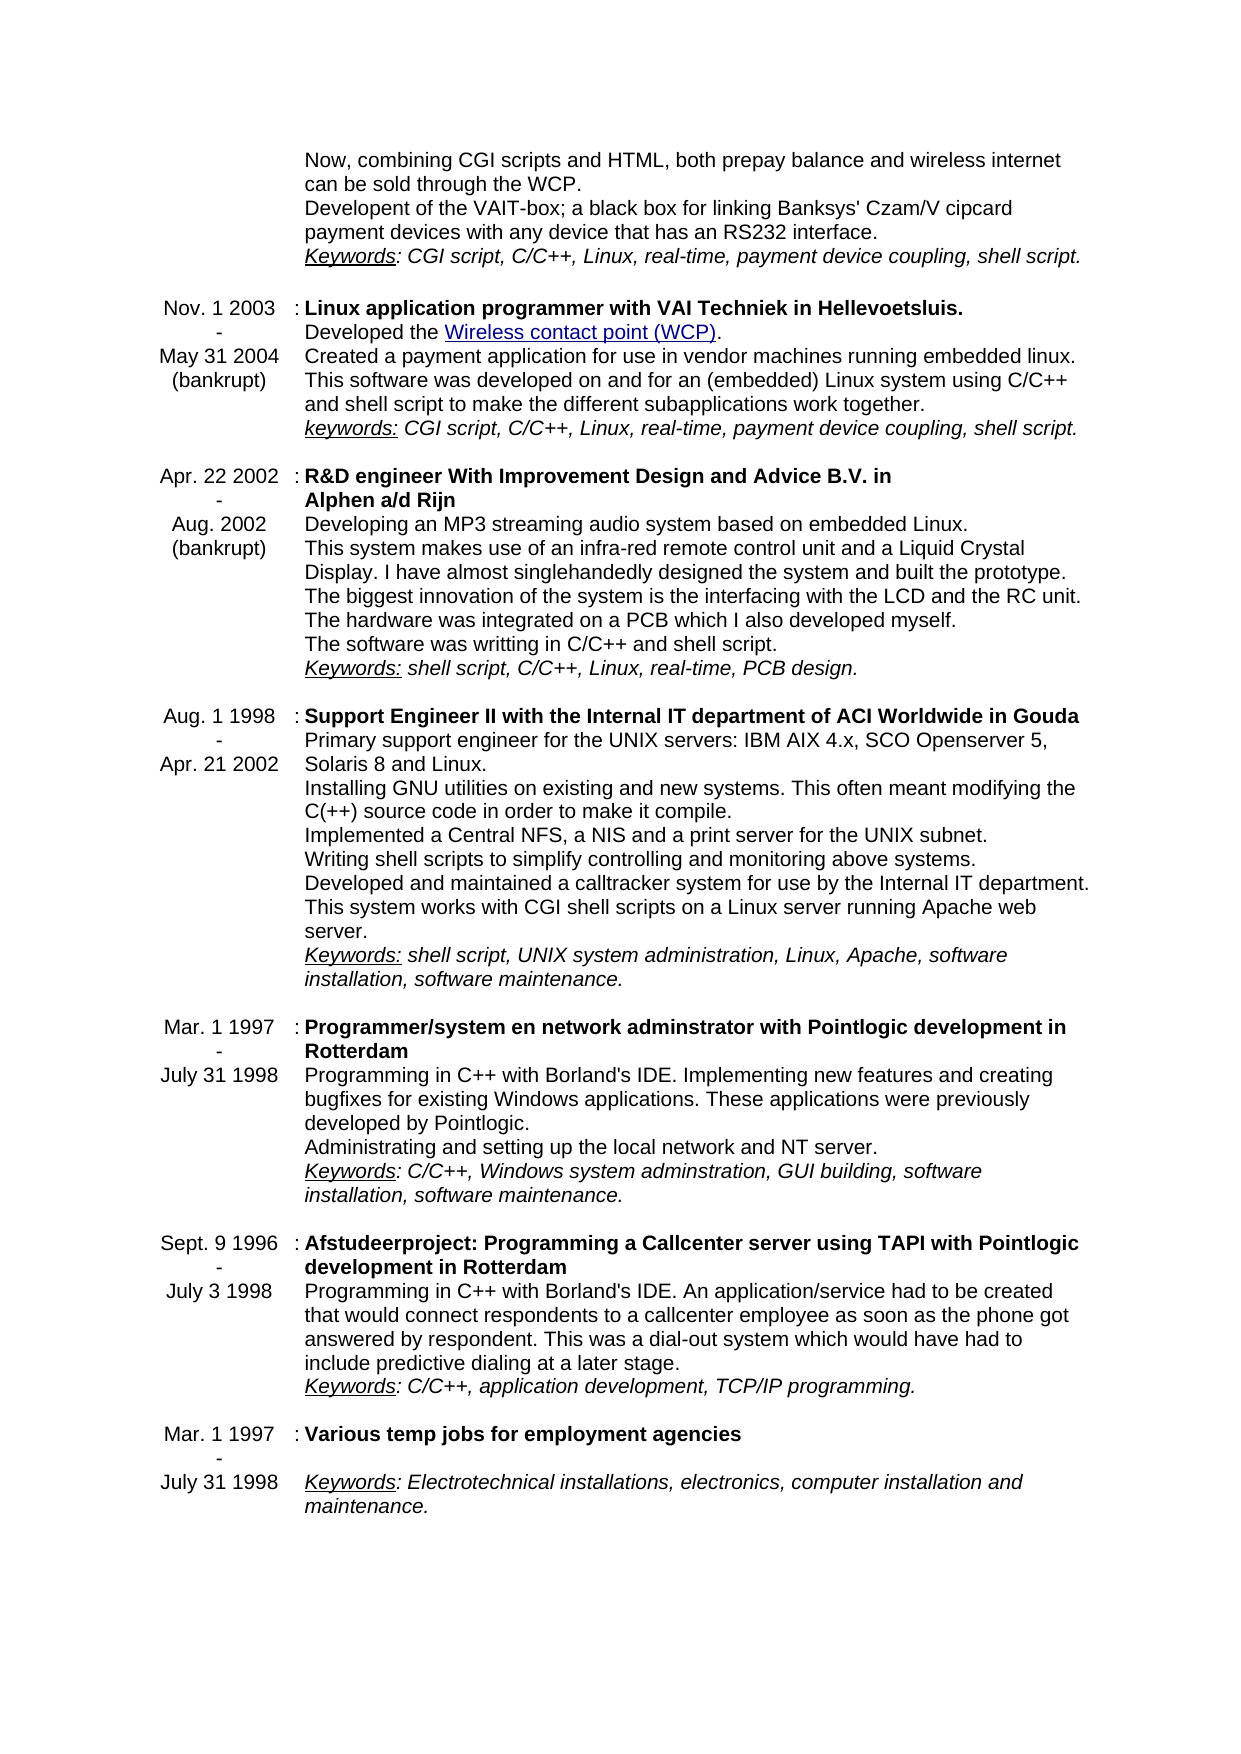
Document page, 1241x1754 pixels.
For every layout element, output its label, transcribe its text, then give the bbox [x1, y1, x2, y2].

table_cell Mar. 1 1997 - July 31 1998 [149, 1015, 289, 1231]
table_cell Primary support engineer for the UNIX servers: IBM AIX 4.x, SCO Openserver 5, Solaris 8 and Linux. Installing GNU utilities on existing and new systems. This often meant modifying the C(++) source code in order to make it compile. Implemented a Central NFS, a NIS and a print server for the UNIX subnet. Writing shell scripts to simplify controlling and monitoring above systems. Developed and maintained a calltracker system for use by the Internal IT department. This system works with CGI shell scripts on a Linux server running Apache web server. [304, 728, 1092, 943]
table_cell Keywords: C/C++, Windows system adminstration, GUI building, software installation, software maintenance. [304, 1159, 1092, 1207]
table_cell Now, combining CGI scripts and HTML, both prepay balance and wireless internet can be sold through the WCP. Developent of the VAIT-box; a black box for linking Banksys' Czam/V cipcard payment devices with any device that has an RS232 interface. [304, 148, 1092, 243]
table_cell [149, 148, 289, 296]
table_cell : [289, 1422, 304, 1542]
table_cell [304, 1398, 1092, 1422]
table_cell [304, 679, 1092, 703]
table_header Linux application programmer with VAI Techniek in Hellevoetsluis. [304, 296, 1092, 320]
table_header Afstudeerproject: Programming a Callcenter server using TAPI with Pointlogic development in Rotterdam [304, 1231, 1092, 1278]
table_cell Keywords: Electrotechnical installations, electronics, computer installation and maintenance. [304, 1470, 1092, 1518]
table_cell Programming in C++ with Borland's IDE. Implementing new features and creating bugfixes for existing Windows applications. These applications were previously developed by Pointlogic. Administrating and setting up the local network and NT server. [304, 1063, 1092, 1159]
table_cell [289, 148, 304, 296]
table_cell : [289, 1231, 304, 1422]
table_cell [304, 440, 1092, 464]
table_cell Sept. 9 1996 - July 3 1998 [149, 1231, 289, 1422]
table_cell Mar. 1 1997 - July 31 1998 [149, 1422, 289, 1542]
table_cell : [289, 296, 304, 464]
table_cell Keywords: shell script, C/C++, Linux, real-time, PCB design. [304, 656, 1092, 679]
table_header [148, 148, 1092, 1604]
table_header R&D engineer With Improvement Design and Advice B.V. in Alphen a/d Rijn [304, 464, 1092, 512]
table_cell Keywords: C/C++, application development, TCP/IP programming. [304, 1374, 1092, 1398]
table_cell [304, 267, 1092, 296]
table_cell Keywords: CGI script, C/C++, Linux, real-time, payment device coupling, shell script. [304, 244, 1092, 267]
table_header Support Engineer II with the Internal IT department of ACI Worldwide in Gouda [304, 704, 1092, 727]
table_cell [304, 1207, 1092, 1231]
table_cell [304, 1446, 1092, 1470]
table_cell Programming in C++ with Borland's IDE. An application/service had to be created that would connect respondents to a callcenter employee as soon as the phone got answered by respondent. This was a dial-out system which would have had to include predictive dialing at a later stage. [304, 1279, 1092, 1374]
table_cell [304, 1518, 1092, 1542]
table_cell Developed the Wireless contact point (WCP). Created a payment application for use in vendor machines running embedded linux. This software was developed on and for an (embedded) Linux system using C/C++ and shell script to make the different subapplications work together. [304, 320, 1092, 416]
table_cell : [289, 704, 304, 1015]
table_cell Keywords: shell script, UNIX system administration, Linux, Apache, software installation, software maintenance. [304, 943, 1092, 991]
table_header Various temp jobs for employment agencies [304, 1422, 1092, 1446]
table_cell : [289, 1015, 304, 1231]
table_cell Apr. 22 2002 - Aug. 2002 (bankrupt) [149, 464, 289, 703]
table_cell Nov. 1 2003 - May 31 2004 (bankrupt) [149, 296, 289, 464]
table_cell Aug. 1 1998 - Apr. 21 2002 [149, 704, 289, 1015]
table_cell Developing an MP3 streaming audio system based on embedded Linux. This system makes use of an infra-red remote control unit and a Liquid Crystal Display. I have almost singlehandedly designed the system and built the prototype. The biggest innovation of the system is the interfacing with the LCD and the RC unit. The hardware was integrated on a PCB which I also developed myself. The software was writting in C/C++ and shell script. [304, 512, 1092, 656]
table_cell keywords: CGI script, C/C++, Linux, real-time, payment device coupling, shell script. [304, 416, 1092, 440]
table_cell [304, 991, 1092, 1015]
table_header Programmer/system en network adminstrator with Pointlogic development in Rotterdam [304, 1015, 1092, 1063]
table_cell : [289, 464, 304, 703]
